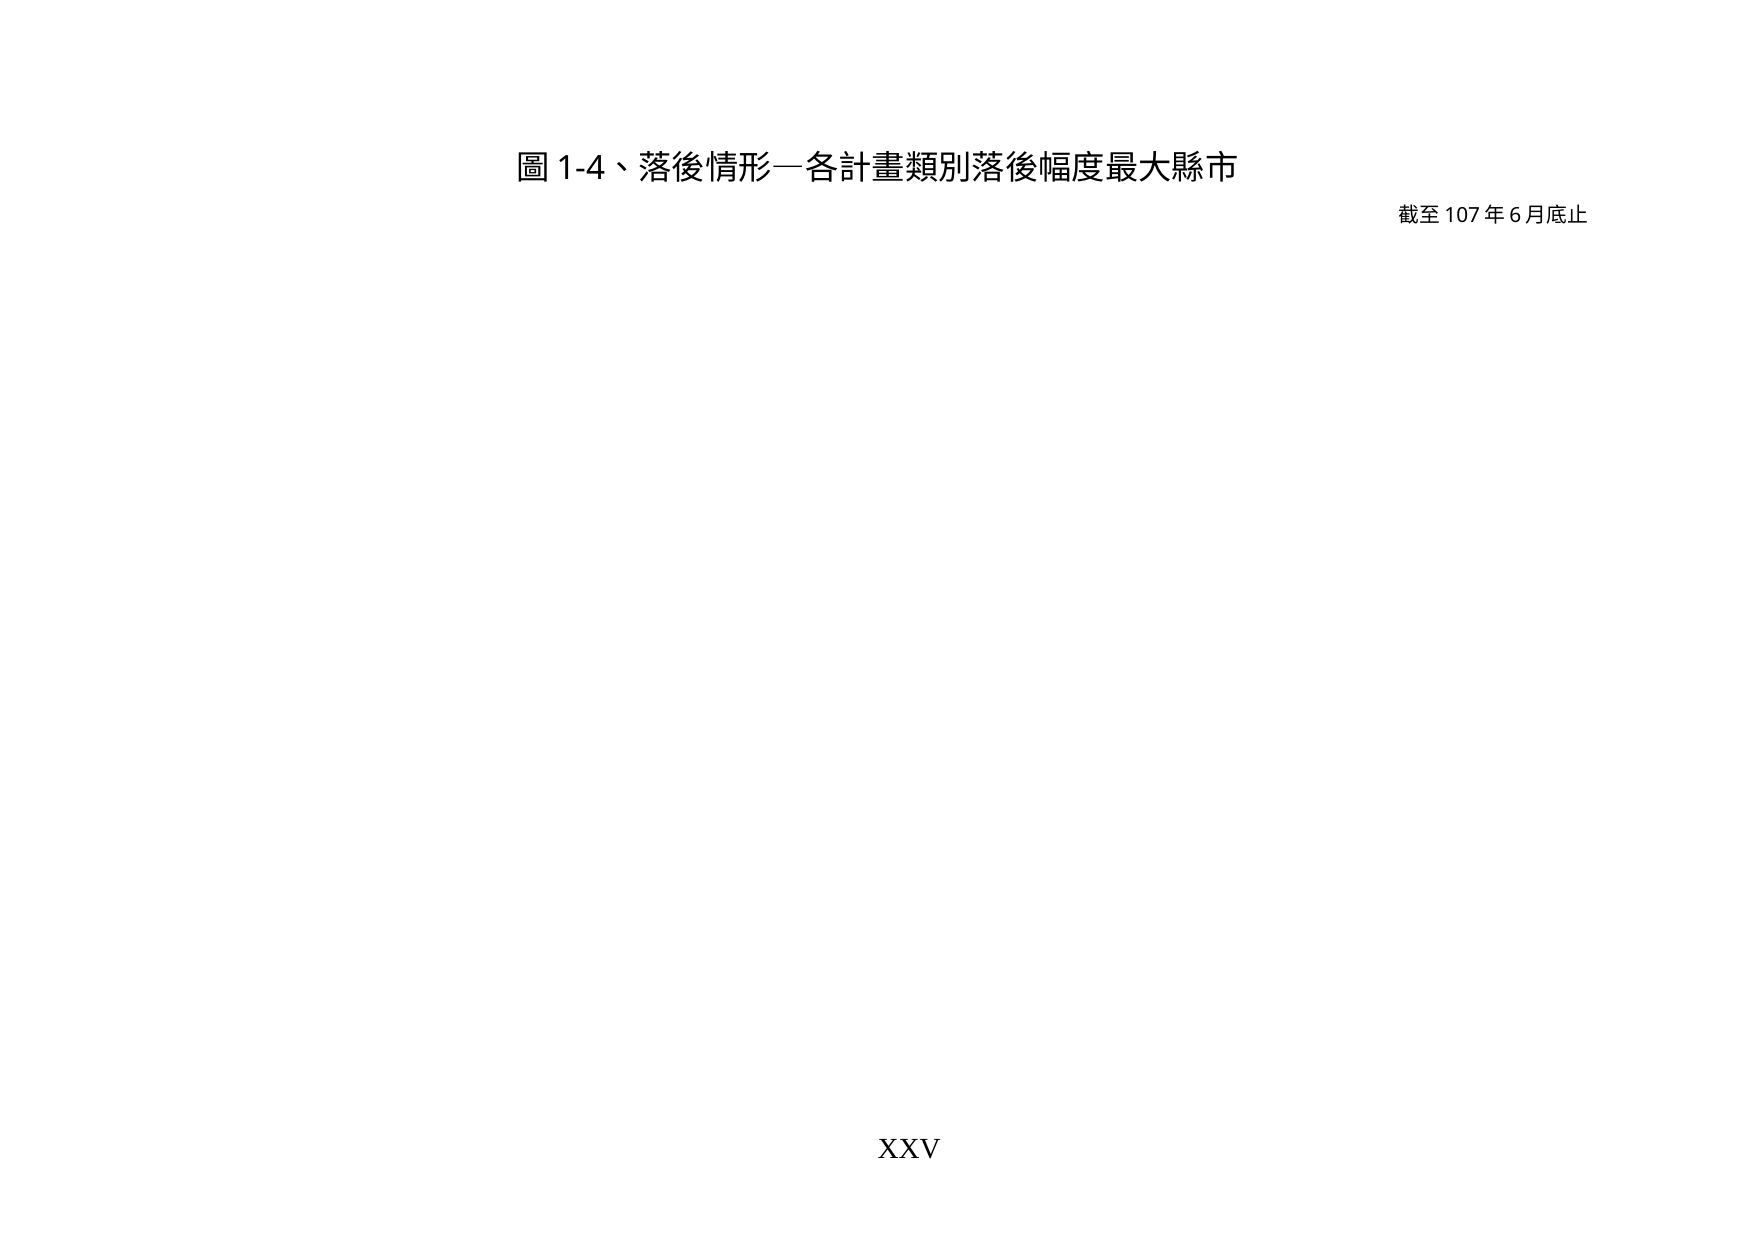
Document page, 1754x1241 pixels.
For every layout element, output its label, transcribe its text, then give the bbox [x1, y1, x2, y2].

text 截至107年6月底止 [1398, 198, 1612, 228]
subtitle 圖1-4、落後情形—各計畫類別落後幅度最大縣市 [71, 128, 1683, 203]
